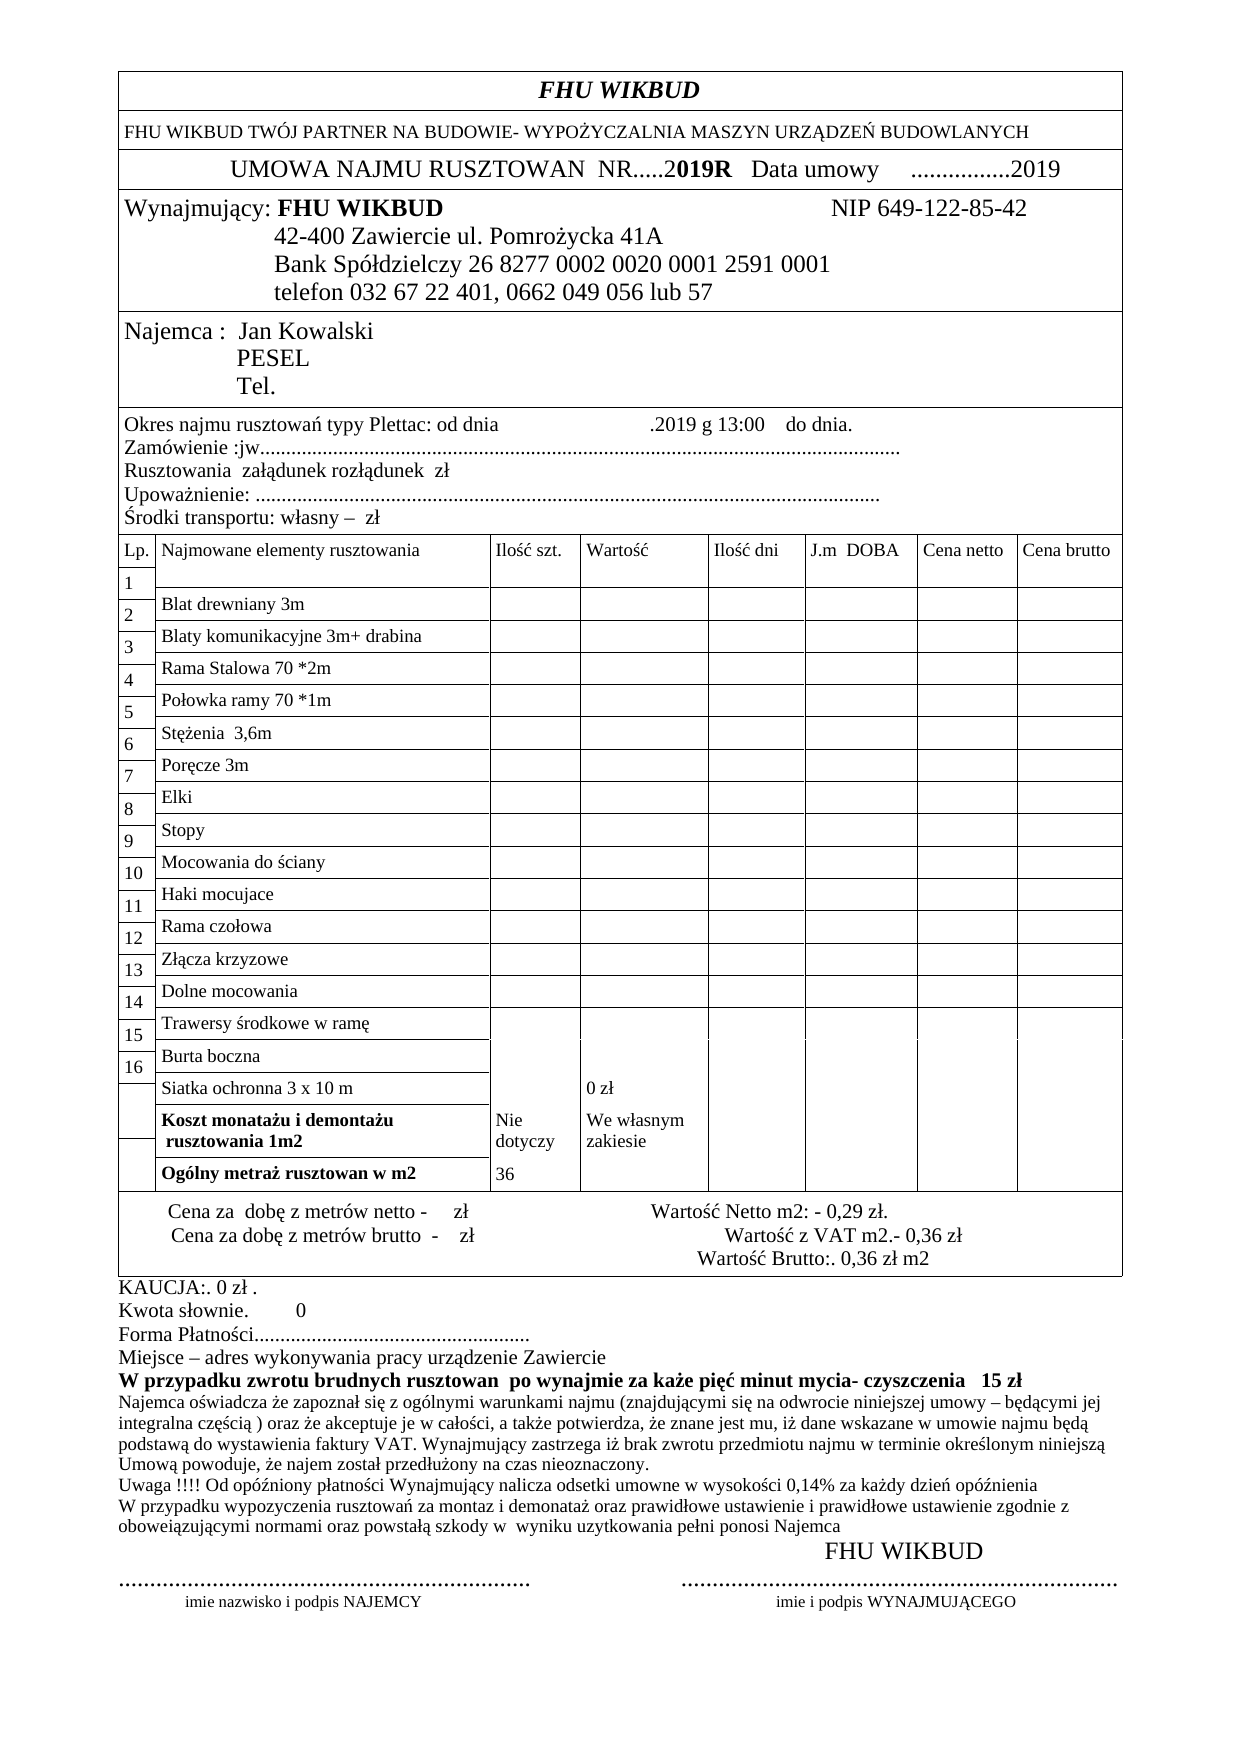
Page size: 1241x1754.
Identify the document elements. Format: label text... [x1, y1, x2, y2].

table_cell [1018, 911, 1122, 943]
table_cell [709, 621, 804, 652]
table_cell [709, 1008, 804, 1039]
table_cell Poręcze 3m [156, 750, 489, 781]
table_cell [581, 621, 708, 652]
table_cell [806, 653, 917, 684]
table_cell 14 [119, 987, 155, 1019]
table_header Cena brutto [1018, 535, 1122, 587]
table_cell Okres najmu rusztowań typy Plettac: od dnia .2019 g 13:00 do dnia. Zamówienie :jw........................................................................................................................... Rusztowania załądunek rozłądunek zł Upoważnienie: ........................................................................................................................ Środki transportu: własny – zł [119, 408, 1122, 534]
table_cell [806, 1104, 917, 1191]
table_cell [918, 782, 1017, 813]
table_cell [581, 1040, 708, 1072]
table_cell [581, 911, 708, 943]
table_cell [709, 944, 804, 975]
table_cell Burta boczna [156, 1040, 489, 1072]
table_cell 36 [491, 1158, 580, 1191]
table_cell [709, 1104, 804, 1158]
table_cell 10 [119, 858, 155, 890]
table_header Ilość dni [709, 535, 804, 587]
table_cell [709, 1072, 804, 1104]
table_cell [806, 847, 917, 878]
table_cell Cena za dobę z metrów netto - zł Wartość Netto m2: - 0,29 zł. Cena za dobę z metrów brutto - zł Wartość z VAT m2.- 0,36 zł Wartość Brutto:. 0,36 zł m2 [119, 1192, 1122, 1276]
table_cell [491, 653, 580, 684]
table_cell Haki mocujace [156, 879, 489, 910]
table_cell Najemca : Jan Kowalski PESEL Tel. [119, 312, 1122, 407]
table_header FHU WIKBUD [119, 72, 1122, 110]
table_cell [709, 1158, 804, 1191]
table_cell [581, 1158, 708, 1191]
table_cell [918, 653, 1017, 684]
table_cell [119, 1084, 155, 1138]
table_cell [709, 879, 804, 910]
table_cell FHU WIKBUD TWÓJ PARTNER NA BUDOWIE- WYPOŻYCZALNIA MASZYN URZĄDZEŃ BUDOWLANYCH [119, 111, 1122, 149]
table_cell [806, 621, 917, 652]
table_cell 15 [119, 1020, 155, 1051]
table_header J.m DOBA [806, 535, 917, 587]
table_cell Dolne mocowania [156, 976, 489, 1007]
table_cell [806, 750, 917, 781]
table_cell [918, 814, 1017, 846]
table_cell [1018, 944, 1122, 975]
table_cell [491, 782, 580, 813]
table_header Cena netto [918, 535, 1017, 587]
table_cell [709, 588, 804, 620]
table_cell [581, 879, 708, 910]
table_cell 2 [119, 600, 155, 631]
table_cell [491, 685, 580, 716]
table_cell Połowka ramy 70 *1m [156, 685, 489, 716]
table_cell Rama Stalowa 70 *2m [156, 653, 489, 684]
table_cell Stężenia 3,6m [156, 717, 489, 749]
table_cell Nie dotyczy [491, 1104, 580, 1158]
text Najemca oświadcza że zapoznał się z ogólnymi warunkami najmu (znajdującymi się na odwrocie niniejszej umowy – będącymi jej integralna częścią ) oraz że akceptuje je w całości, a także potwierdza, że znane jest mu, iż dane wskazane w umowie najmu będą podstawą do wystawienia faktury VAT. Wynajmujący zastrzega iż brak zwrotu przedmiotu najmu w terminie określonym niniejszą Umową powoduje, że najem został przedłużony na czas nieoznaczony. [118, 1392, 1122, 1475]
table_cell [918, 588, 1017, 620]
table_cell [806, 911, 917, 943]
table_cell [709, 814, 804, 846]
table_cell [918, 879, 1017, 910]
text W przypadku wypozyczenia rusztowań za montaz i demonataż oraz prawidłowe ustawienie i prawidłowe ustawienie zgodnie z oboweiązującymi normami oraz powstałą szkody w wyniku uzytkowania pełni ponosi Najemca [118, 1495, 1122, 1537]
table_cell [491, 1040, 580, 1072]
table_cell [1018, 847, 1122, 878]
table_cell [491, 621, 580, 652]
table_cell [491, 588, 580, 620]
table_cell [491, 879, 580, 910]
table_cell Blat drewniany 3m [156, 588, 489, 620]
table_cell [1018, 653, 1122, 684]
table_header Wartość [581, 535, 708, 587]
table_cell 9 [119, 826, 155, 857]
table_cell [806, 685, 917, 716]
table_cell [581, 976, 708, 1007]
table_cell Siatka ochronna 3 x 10 m [156, 1073, 489, 1104]
table_cell Rama czołowa [156, 911, 489, 943]
table_cell [918, 1104, 1017, 1191]
table_cell Blaty komunikacyjne 3m+ drabina [156, 621, 489, 652]
table_cell Koszt monatażu i demontażu rusztowania 1m2 [156, 1105, 489, 1157]
table_cell [918, 1072, 1017, 1104]
table_cell [1018, 685, 1122, 716]
table_cell [491, 911, 580, 943]
text FHU WIKBUD [118, 1537, 1122, 1564]
table_cell [581, 944, 708, 975]
table_cell Złącza krzyzowe [156, 944, 489, 975]
table_cell 0 zł [581, 1072, 708, 1104]
table_cell [918, 944, 1017, 975]
table_cell [806, 976, 917, 1007]
table_cell [1018, 814, 1122, 846]
table_cell [1018, 1072, 1122, 1104]
table_cell 16 [119, 1052, 155, 1083]
table_cell 11 [119, 891, 155, 922]
table_cell 6 [119, 729, 155, 760]
table_header Lp. [119, 535, 155, 567]
table_cell Trawersy środkowe w ramę [156, 1008, 489, 1039]
table_cell [491, 750, 580, 781]
table_cell Elki [156, 782, 489, 813]
table_cell [806, 1072, 917, 1104]
table_cell [1018, 976, 1122, 1007]
text KAUCJA:. 0 zł . [118, 1277, 1122, 1299]
table_cell 5 [119, 697, 155, 728]
table_cell [1018, 750, 1122, 781]
table_cell [581, 588, 708, 620]
table_cell [581, 653, 708, 684]
table_cell [918, 1008, 1017, 1039]
table_cell [918, 685, 1017, 716]
table_cell [709, 1040, 804, 1072]
table_cell [709, 782, 804, 813]
table_cell 7 [119, 761, 155, 793]
table_cell [581, 1008, 708, 1039]
table_cell [1018, 1104, 1122, 1191]
table_cell 12 [119, 923, 155, 954]
table_cell Mocowania do ściany [156, 847, 489, 878]
table_cell [918, 847, 1017, 878]
table_cell 13 [119, 955, 155, 986]
text W przypadku zwrotu brudnych rusztowan po wynajmie za każe pięć minut mycia- czyszczenia 15 zł [118, 1369, 1122, 1392]
table_cell [491, 814, 580, 846]
table_cell [119, 1139, 155, 1191]
table_cell [1018, 1040, 1122, 1072]
table_cell 8 [119, 794, 155, 825]
table_cell Wynajmujący: FHU WIKBUD NIP 649-122-85-42 42-400 Zawiercie ul. Pomrożycka 41A Bank Spółdzielczy 26 8277 0002 0020 0001 2591 0001 telefon 032 67 22 401, 0662 049 056 lub 57 [119, 190, 1122, 311]
table_cell [806, 944, 917, 975]
table_cell [918, 621, 1017, 652]
table_cell [806, 1040, 917, 1072]
table_cell [1018, 782, 1122, 813]
table_cell [806, 588, 917, 620]
table_cell [491, 1008, 580, 1039]
table_cell [581, 847, 708, 878]
table_cell Stopy [156, 814, 489, 846]
table_cell [918, 976, 1017, 1007]
table_cell [709, 750, 804, 781]
text imie nazwisko i podpis NAJEMCY imie i podpis WYNAJMUJĄCEGO [118, 1592, 1122, 1611]
table_cell [491, 717, 580, 749]
table_cell [709, 653, 804, 684]
table_cell [806, 814, 917, 846]
table_cell 1 [119, 568, 155, 599]
table_cell [709, 685, 804, 716]
text .................................................................. ...................................................................... [118, 1564, 1122, 1592]
table_cell Ogólny metraż rusztowan w m2 [156, 1158, 489, 1191]
table_cell [806, 782, 917, 813]
table_cell [709, 911, 804, 943]
table_cell 4 [119, 665, 155, 696]
table_cell [918, 717, 1017, 749]
table_cell [581, 782, 708, 813]
table_cell [806, 879, 917, 910]
table_cell [491, 847, 580, 878]
text Kwota słownie. 0 [118, 1299, 1122, 1322]
text Miejsce – adres wykonywania pracy urządzenie Zawiercie [118, 1346, 1122, 1369]
text Uwaga !!!! Od opóźniony płatności Wynajmujący nalicza odsetki umowne w wysokości 0,14% za każdy dzień opóźnienia [118, 1475, 1122, 1495]
table_cell [491, 1072, 580, 1104]
table_cell [918, 911, 1017, 943]
table_cell [491, 976, 580, 1007]
table_cell We własnym zakiesie [581, 1104, 708, 1158]
table_cell [1018, 717, 1122, 749]
table_cell UMOWA NAJMU RUSZTOWAN NR.....2019R Data umowy ................2019 [119, 150, 1122, 189]
table_header Najmowane elementy rusztowania [156, 535, 489, 587]
table_cell [581, 717, 708, 749]
table_cell [806, 1008, 917, 1039]
table_cell [709, 976, 804, 1007]
table_cell [918, 750, 1017, 781]
table_cell [1018, 879, 1122, 910]
table_cell [709, 717, 804, 749]
table_cell [1018, 1008, 1122, 1039]
table_cell [806, 717, 917, 749]
table_cell [1018, 588, 1122, 620]
table_cell [709, 847, 804, 878]
table_cell [581, 750, 708, 781]
table_header Ilość szt. [491, 535, 580, 587]
table_cell [491, 944, 580, 975]
table_cell [918, 1040, 1017, 1072]
table_cell [581, 814, 708, 846]
text Forma Płatności..................................................... [118, 1322, 1122, 1346]
table_cell [1018, 621, 1122, 652]
table_cell 3 [119, 632, 155, 664]
table_cell [581, 685, 708, 716]
